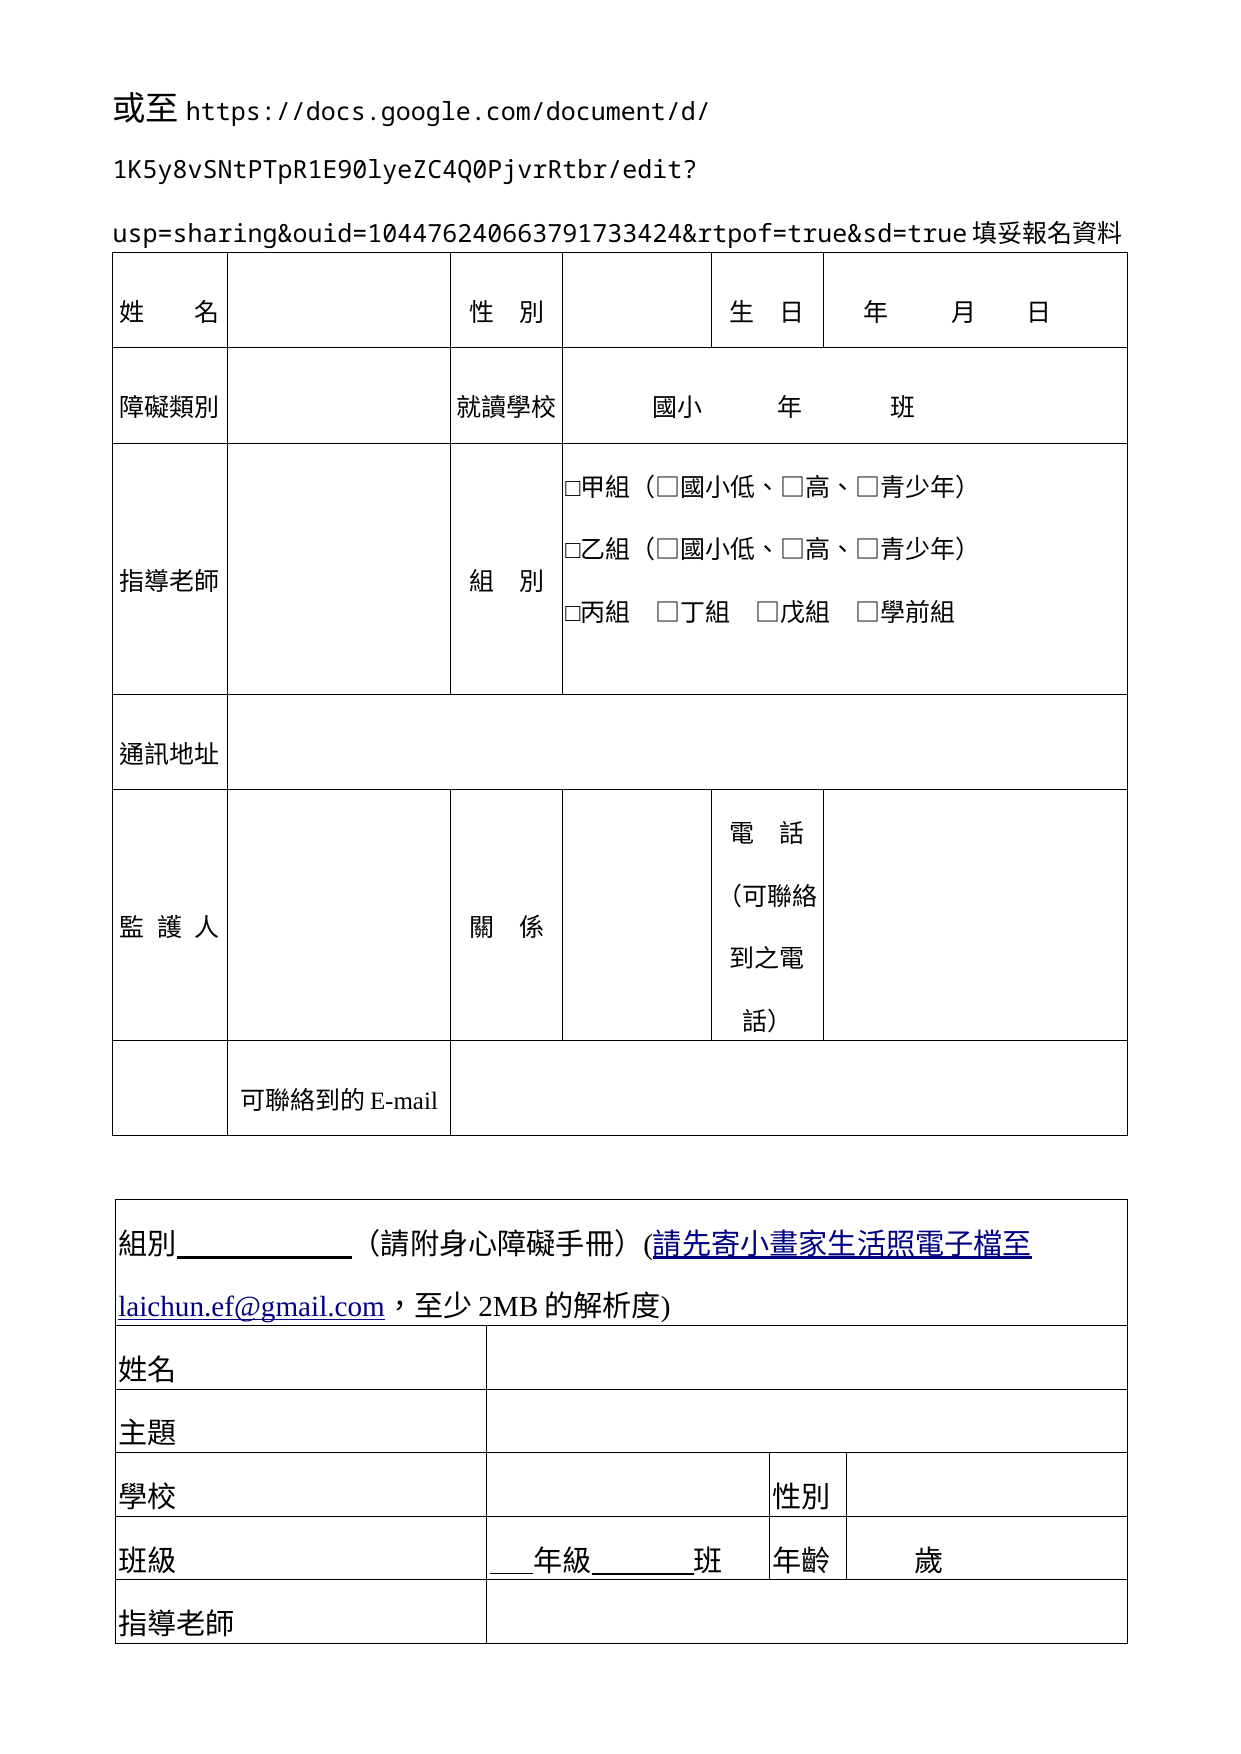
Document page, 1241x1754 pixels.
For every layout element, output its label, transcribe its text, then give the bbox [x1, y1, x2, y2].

table_cell [824, 790, 1127, 1040]
table_cell 障礙類別 [113, 348, 227, 443]
table_cell 指導老師 [116, 1580, 486, 1643]
table_cell [228, 348, 450, 443]
table_header [228, 253, 450, 347]
table_cell 關 係 [451, 790, 562, 1040]
text 或至https://docs.google.com/document/d/1K5y8vSNtPTpR1E90lyeZC4Q0PjvrRtbr/edit?usp=sharing&ouid=104476240663791733424&rtpof=true&sd=true填妥報名資料 [112, 64, 1128, 252]
table_cell 姓名 [116, 1326, 486, 1388]
table_cell [228, 790, 450, 1040]
table_cell [487, 1390, 1127, 1452]
table_cell [487, 1580, 1127, 1643]
table_cell [847, 1453, 1127, 1516]
table_cell 年級 班 [487, 1517, 769, 1579]
table_header [563, 253, 711, 347]
table_cell 電 話 （可聯絡到之電話） [712, 790, 823, 1040]
table_cell 性別 [770, 1453, 846, 1516]
table_header 組別 （請附身心障礙手冊）(請先寄小畫家生活照電子檔至laichun.ef@gmail.com，至少2MB的解析度) [116, 1200, 1127, 1325]
table_cell [487, 1326, 1127, 1388]
table_cell [451, 1041, 1127, 1135]
table_cell 學校 [116, 1453, 486, 1516]
table_cell [563, 790, 711, 1040]
table_cell [113, 1041, 227, 1135]
table_cell □甲組（□國小低、□高、□青少年） □乙組（□國小低、□高、□青少年） □丙組 □丁組 □戊組 □學前組 [563, 444, 1127, 694]
table_cell 通訊地址 [113, 695, 227, 789]
table_cell 國小 年 班 [563, 348, 1127, 443]
table_cell [487, 1453, 769, 1516]
table_cell 歲 [847, 1517, 1127, 1579]
table_header 性 別 [451, 253, 562, 347]
table_cell 組 別 [451, 444, 562, 694]
table_cell [228, 695, 1127, 789]
table_cell 可聯絡到的E-mail [228, 1041, 450, 1135]
table_cell 監 護 人 [113, 790, 227, 1040]
table_cell 就讀學校 [451, 348, 562, 443]
table_cell 指導老師 [113, 444, 227, 694]
table_cell [228, 444, 450, 694]
table_header 年 月 日 [824, 253, 1127, 347]
table_cell 年齡 [770, 1517, 846, 1579]
table_header 姓 名 [113, 253, 227, 347]
table_cell 班級 [116, 1517, 486, 1579]
table_header 生 日 [712, 253, 823, 347]
table_cell 主題 [116, 1390, 486, 1452]
